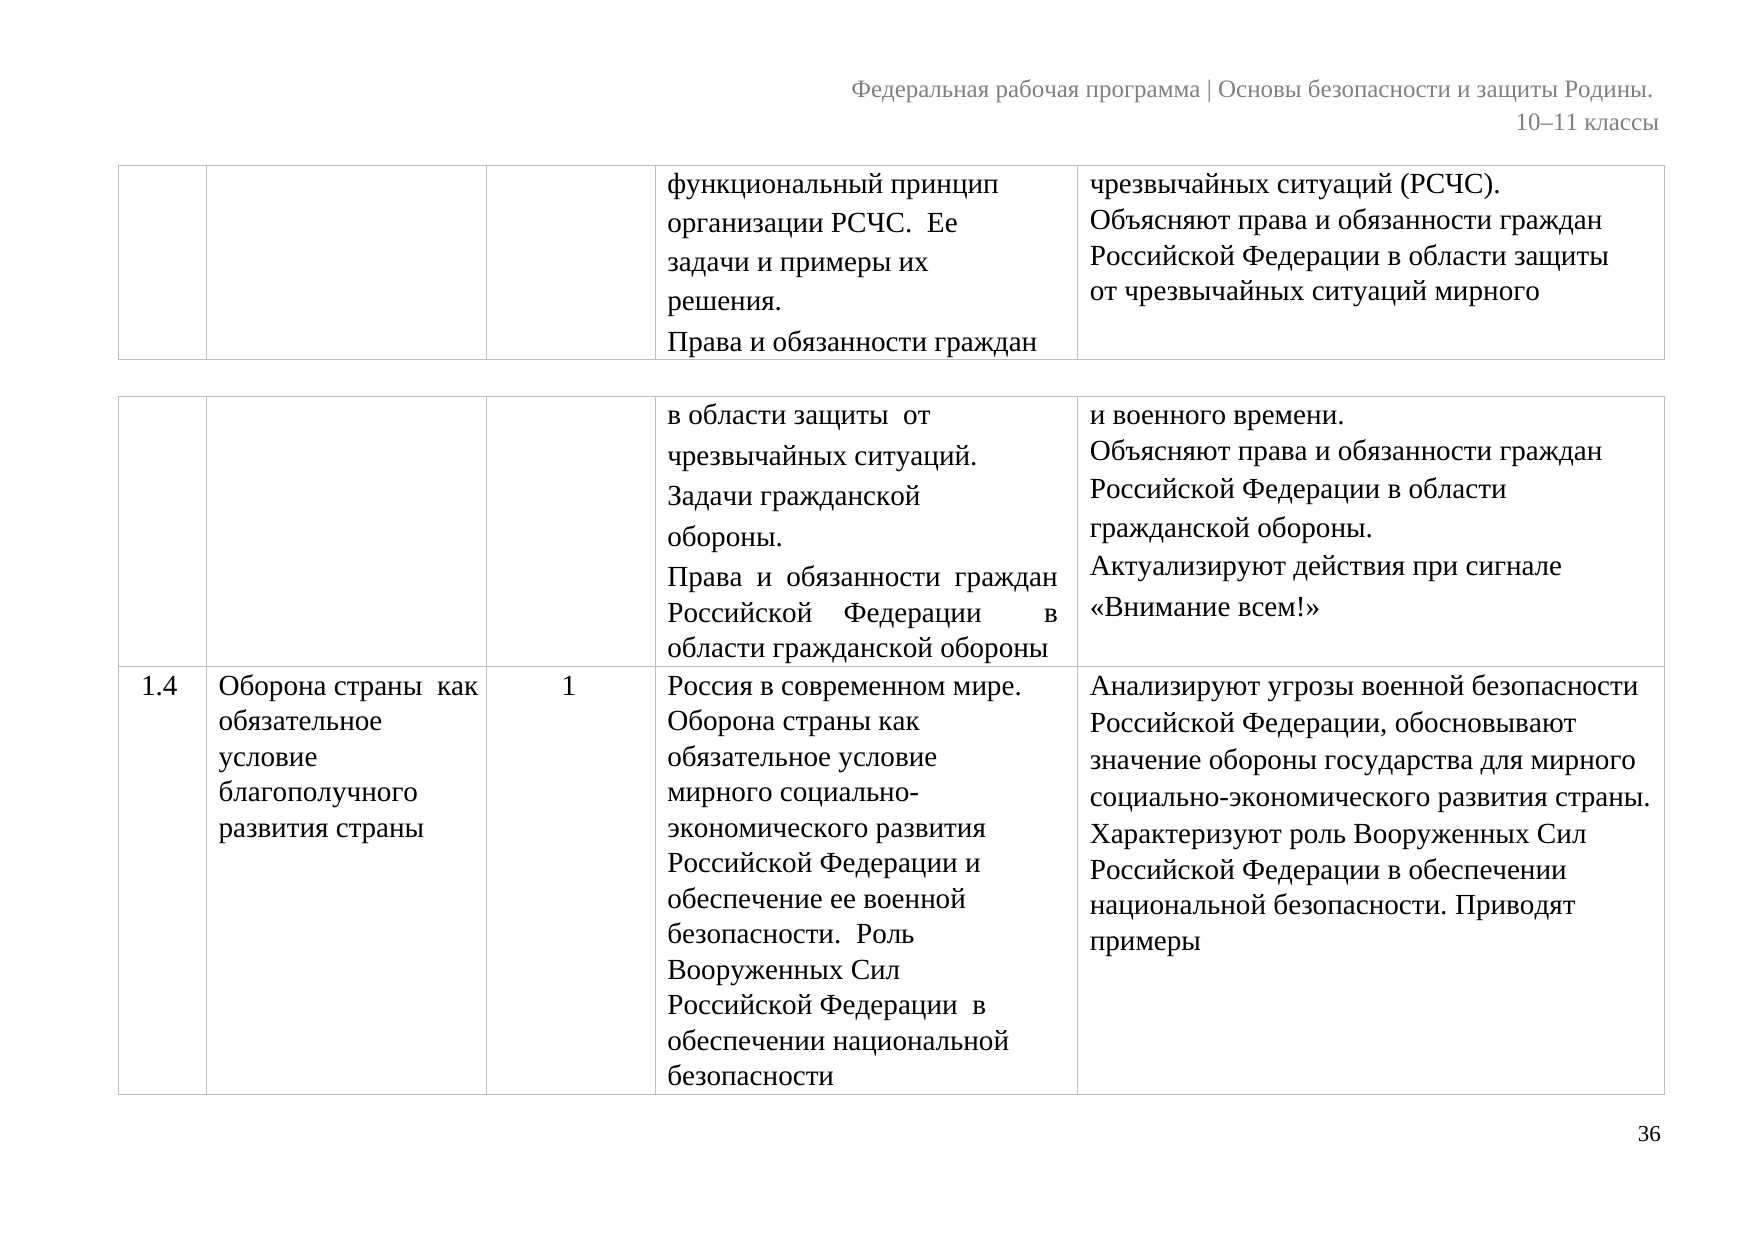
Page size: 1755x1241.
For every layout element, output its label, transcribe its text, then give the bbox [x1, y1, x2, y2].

table_header [119, 397, 206, 666]
table_cell Оборона страны как обязательное условие благополучного развития страны [207, 667, 486, 1094]
table_header и военного времени. Объясняют права и обязанности граждан Российской Федерации в области гражданской обороны. Актуализируют действия при сигнале «Внимание всем!» [1078, 397, 1664, 666]
table_cell 1 [487, 667, 655, 1094]
table_cell 1.4 [119, 667, 206, 1094]
table_cell [207, 166, 486, 359]
table_cell [119, 166, 206, 359]
table_cell чрезвычайных ситуаций (РСЧС). Объясняют права и обязанности граждан Российской Федерации в области защиты от чрезвычайных ситуаций мирного [1078, 166, 1664, 359]
table_cell [487, 166, 655, 359]
table_header в области защиты от чрезвычайных ситуаций. Задачи гражданской обороны. Права и обязанности граждан Российской Федерации в области гражданской обороны [656, 397, 1077, 666]
table_cell Анализируют угрозы военной безопасности Российской Федерации, обосновывают значение обороны государства для мирного социально-экономического развития страны. Характеризуют роль Вооруженных Сил Российской Федерации в обеспечении национальной безопасности. Приводят примеры [1078, 667, 1664, 1094]
table_cell Россия в современном мире. Оборона страны как обязательное условие мирного социально-экономического развития Российской Федерации и обеспечение ее военной безопасности. Роль Вооруженных Сил Российской Федерации в обеспечении национальной безопасности [656, 667, 1077, 1094]
table_cell функциональный принцип организации РСЧС. Ее задачи и примеры их решения. Права и обязанности граждан [656, 166, 1077, 359]
table_header [487, 397, 655, 666]
table_header [207, 397, 486, 666]
